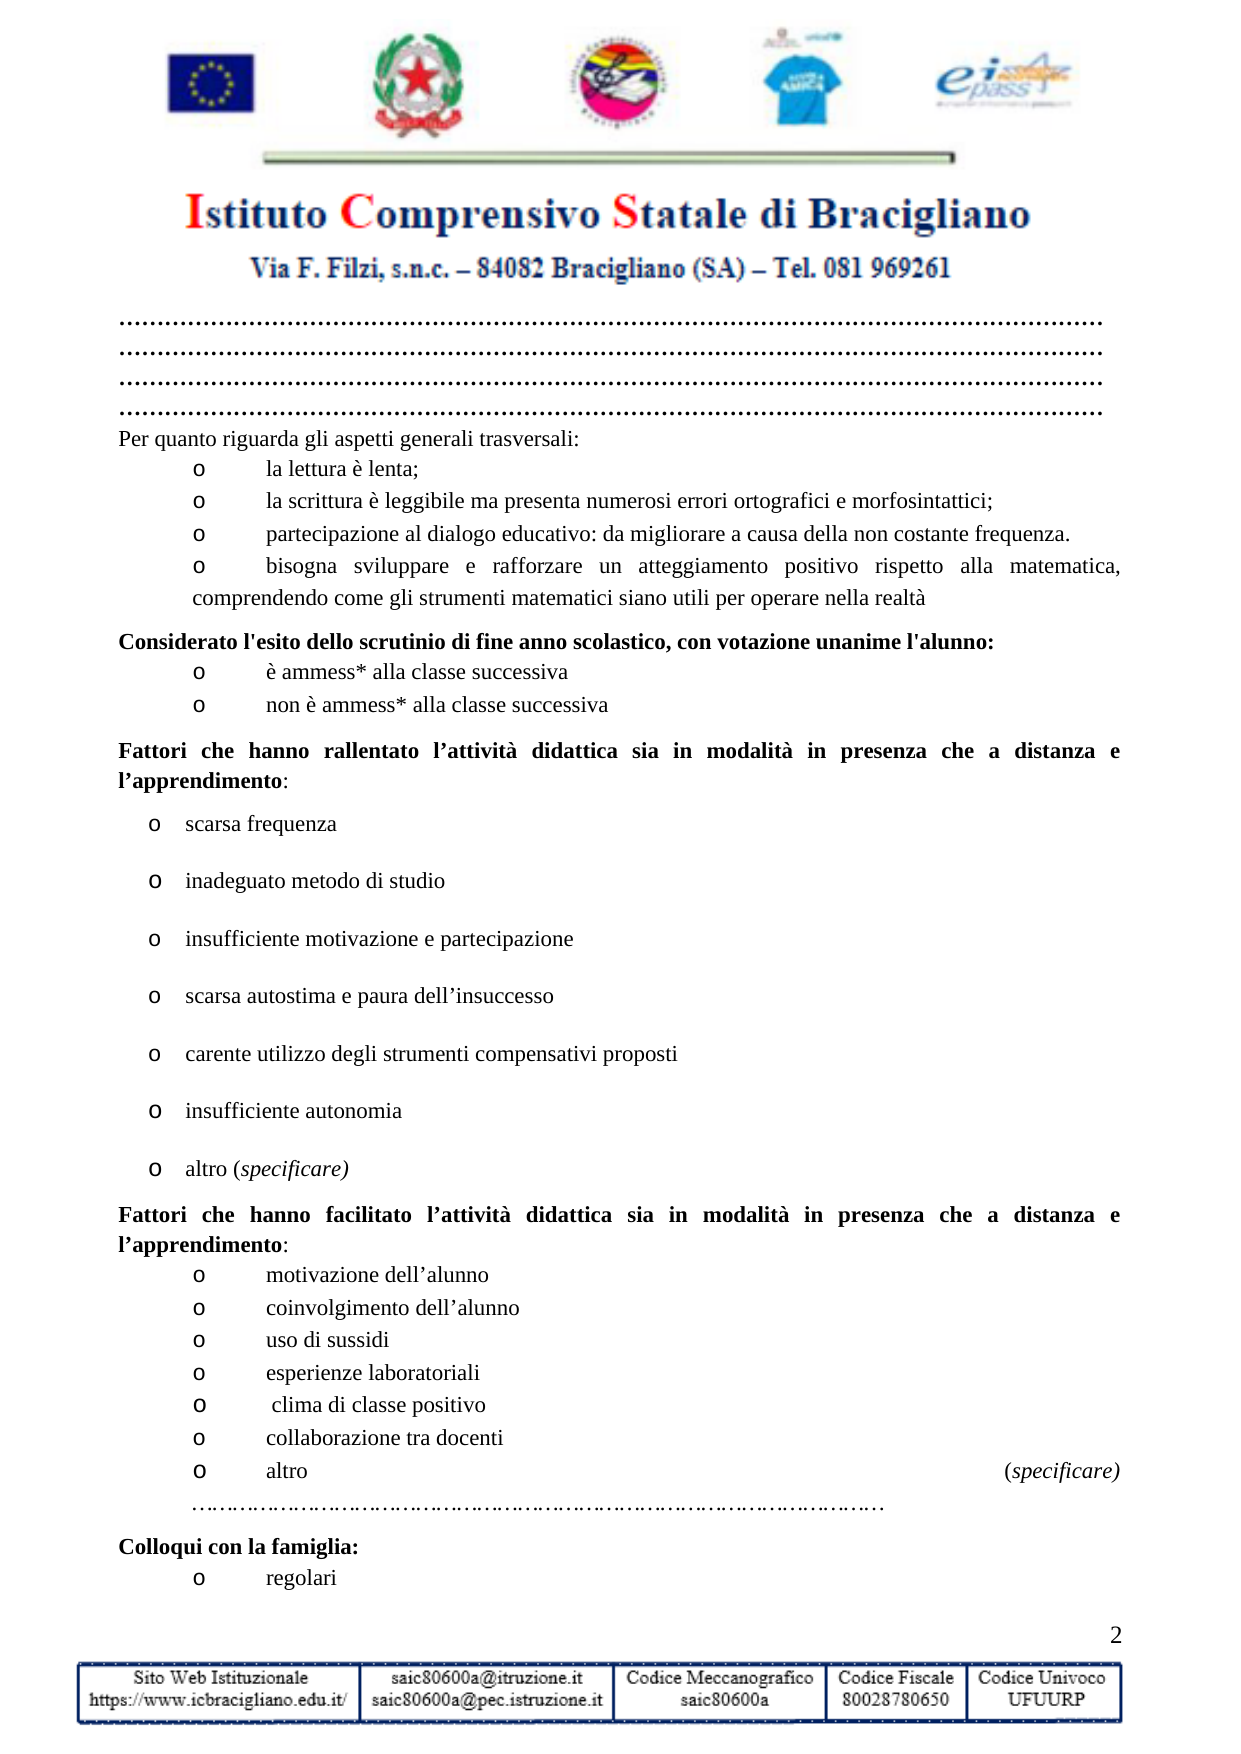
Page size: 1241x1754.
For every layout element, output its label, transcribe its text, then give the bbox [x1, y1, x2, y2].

list scarsa frequenza [148, 810, 1122, 838]
text ………………………………………………………………………………………………………………………………………………………………………………………………………………………………………………………………………………………………………………………………………………………………………………………………………………………………………………………………………… [118, 304, 1122, 421]
list inadeguato metodo di studio [148, 867, 1122, 896]
list partecipazione al dialogo educativo: da migliorare a causa della non costante frequenza. [192, 519, 1122, 548]
list regolari [192, 1563, 1122, 1592]
list altro (specificare) [148, 1156, 1122, 1184]
text Per quanto riguarda gli aspetti generali trasversali: [118, 424, 1122, 451]
text Considerato l'esito dello scrutinio di fine anno scolastico, con votazione unanime l'alunno: [118, 628, 1122, 654]
list altro (specificare)………………………………………………………………………………………… [192, 1457, 1122, 1516]
list la lettura è lenta; [192, 455, 1122, 483]
text Fattori che hanno rallentato l’attività didattica sia in modalità in presenza che a distanza e l’apprendimento: [118, 737, 1122, 793]
list coinvolgimento dell’alunno [192, 1294, 1122, 1322]
list la scrittura è leggibile ma presenta numerosi errori ortografici e morfosintattici; [192, 487, 1122, 515]
list non è ammess* alla classe successiva [192, 691, 1122, 719]
list insufficiente autonomia [148, 1097, 1122, 1126]
list motivazione dell’alunno [192, 1262, 1122, 1290]
list uso di sussidi [192, 1326, 1122, 1354]
list clima di classe positivo [192, 1391, 1122, 1420]
text Colloqui con la famiglia: [118, 1533, 1122, 1560]
list carente utilizzo degli strumenti compensativi proposti [148, 1040, 1122, 1068]
text Fattori che hanno facilitato l’attività didattica sia in modalità in presenza che a distanza e l’apprendimento: [118, 1201, 1122, 1258]
list collaborazione tra docenti [192, 1424, 1122, 1452]
list scarsa autostima e paura dell’insuccesso [148, 983, 1122, 1011]
list esperienze laboratoriali [192, 1359, 1122, 1387]
list è ammess* alla classe successiva [192, 658, 1122, 686]
list bisogna sviluppare e rafforzare un atteggiamento positivo rispetto alla matematica, comprendendo come gli strumenti matematici siano utili per operare nella realtà [192, 552, 1122, 610]
list insufficiente motivazione e partecipazione [148, 925, 1122, 953]
